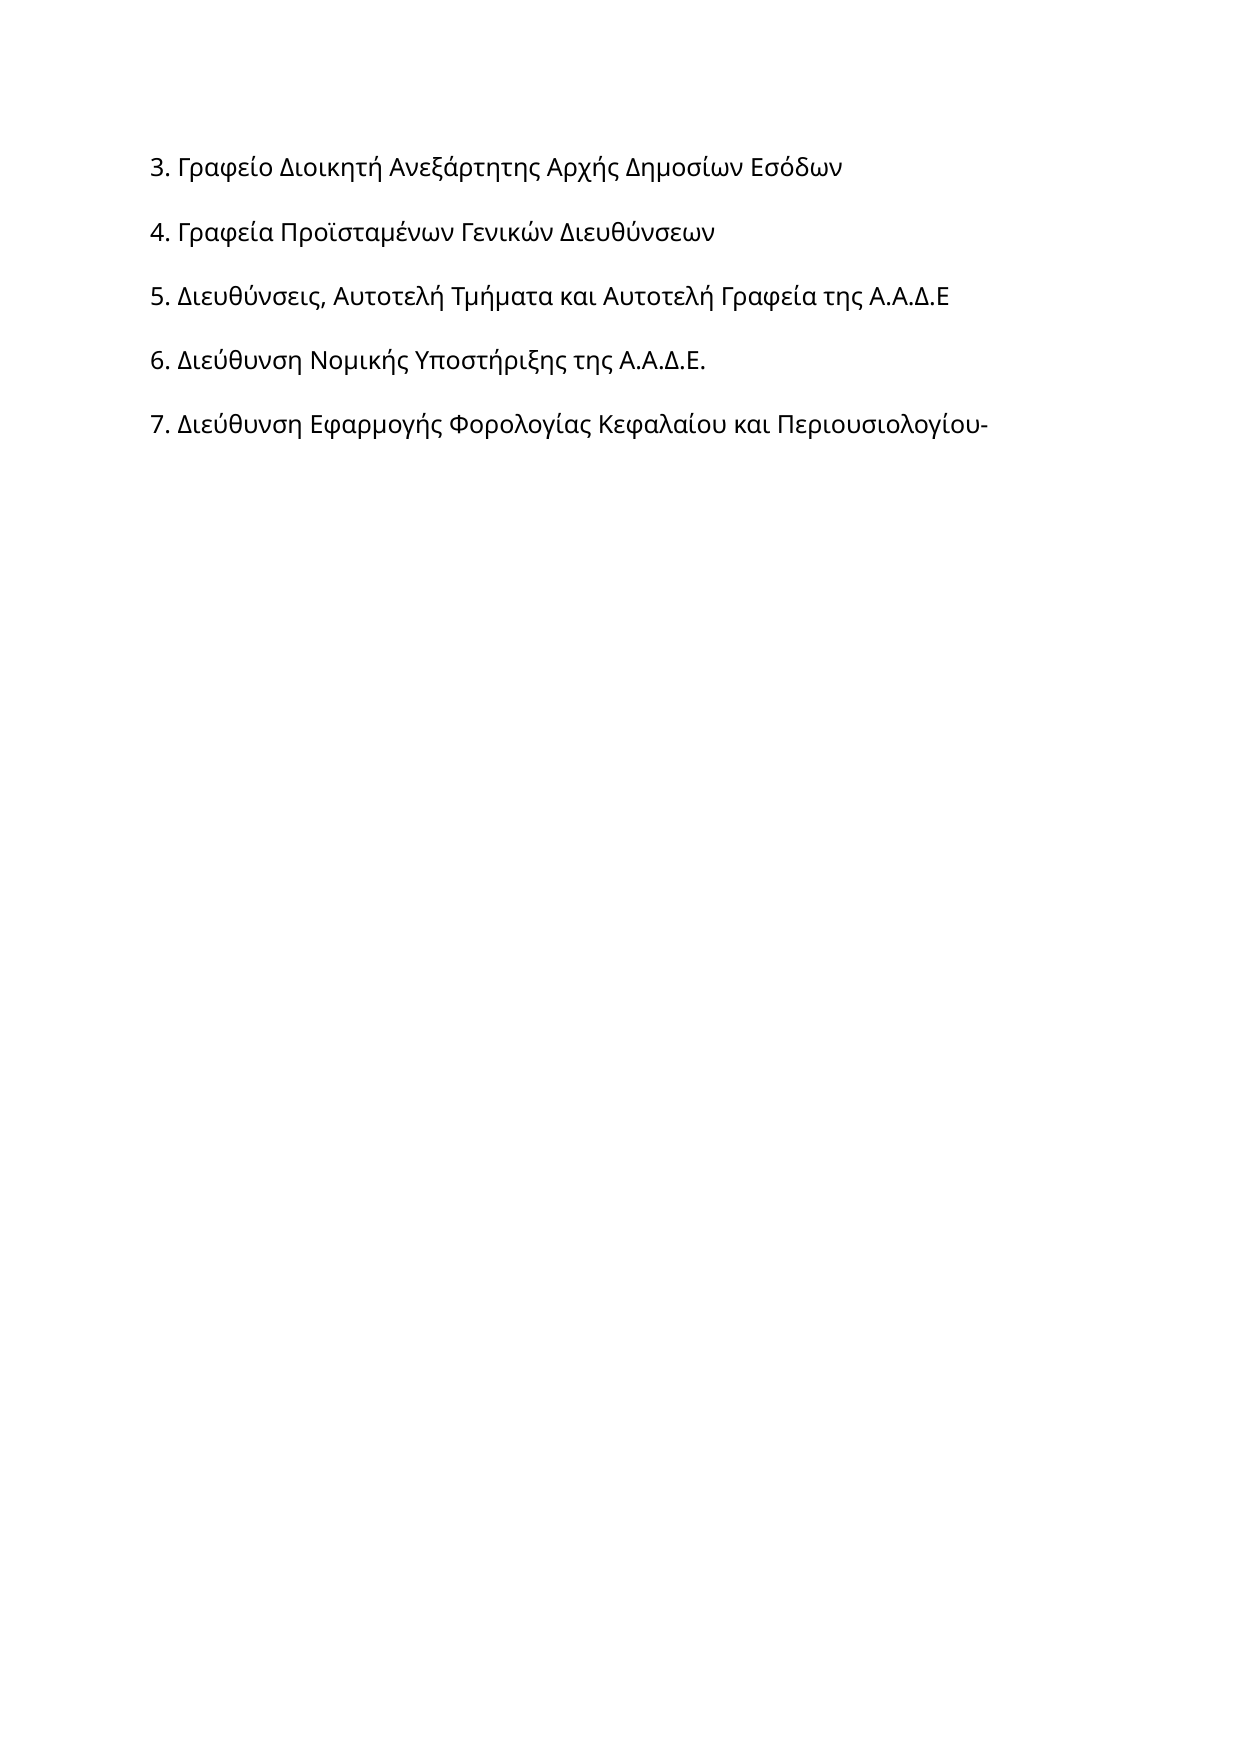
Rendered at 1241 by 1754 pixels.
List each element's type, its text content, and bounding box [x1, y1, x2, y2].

text 7. Διεύθυνση Εφαρμογής Φορολογίας Κεφαλαίου και Περιουσιολογίου- [150, 407, 1090, 441]
text 3. Γραφείο Διοικητή Ανεξάρτητης Αρχής Δημοσίων Εσόδων [150, 150, 1090, 184]
text 4. Γραφεία Προϊσταμένων Γενικών Διευθύνσεων [150, 214, 1090, 248]
text 5. Διευθύνσεις, Αυτοτελή Τμήματα και Αυτοτελή Γραφεία της Α.Α.Δ.Ε [150, 278, 1090, 312]
text 6. Διεύθυνση Νομικής Υποστήριξης της Α.Α.Δ.Ε. [150, 342, 1090, 377]
